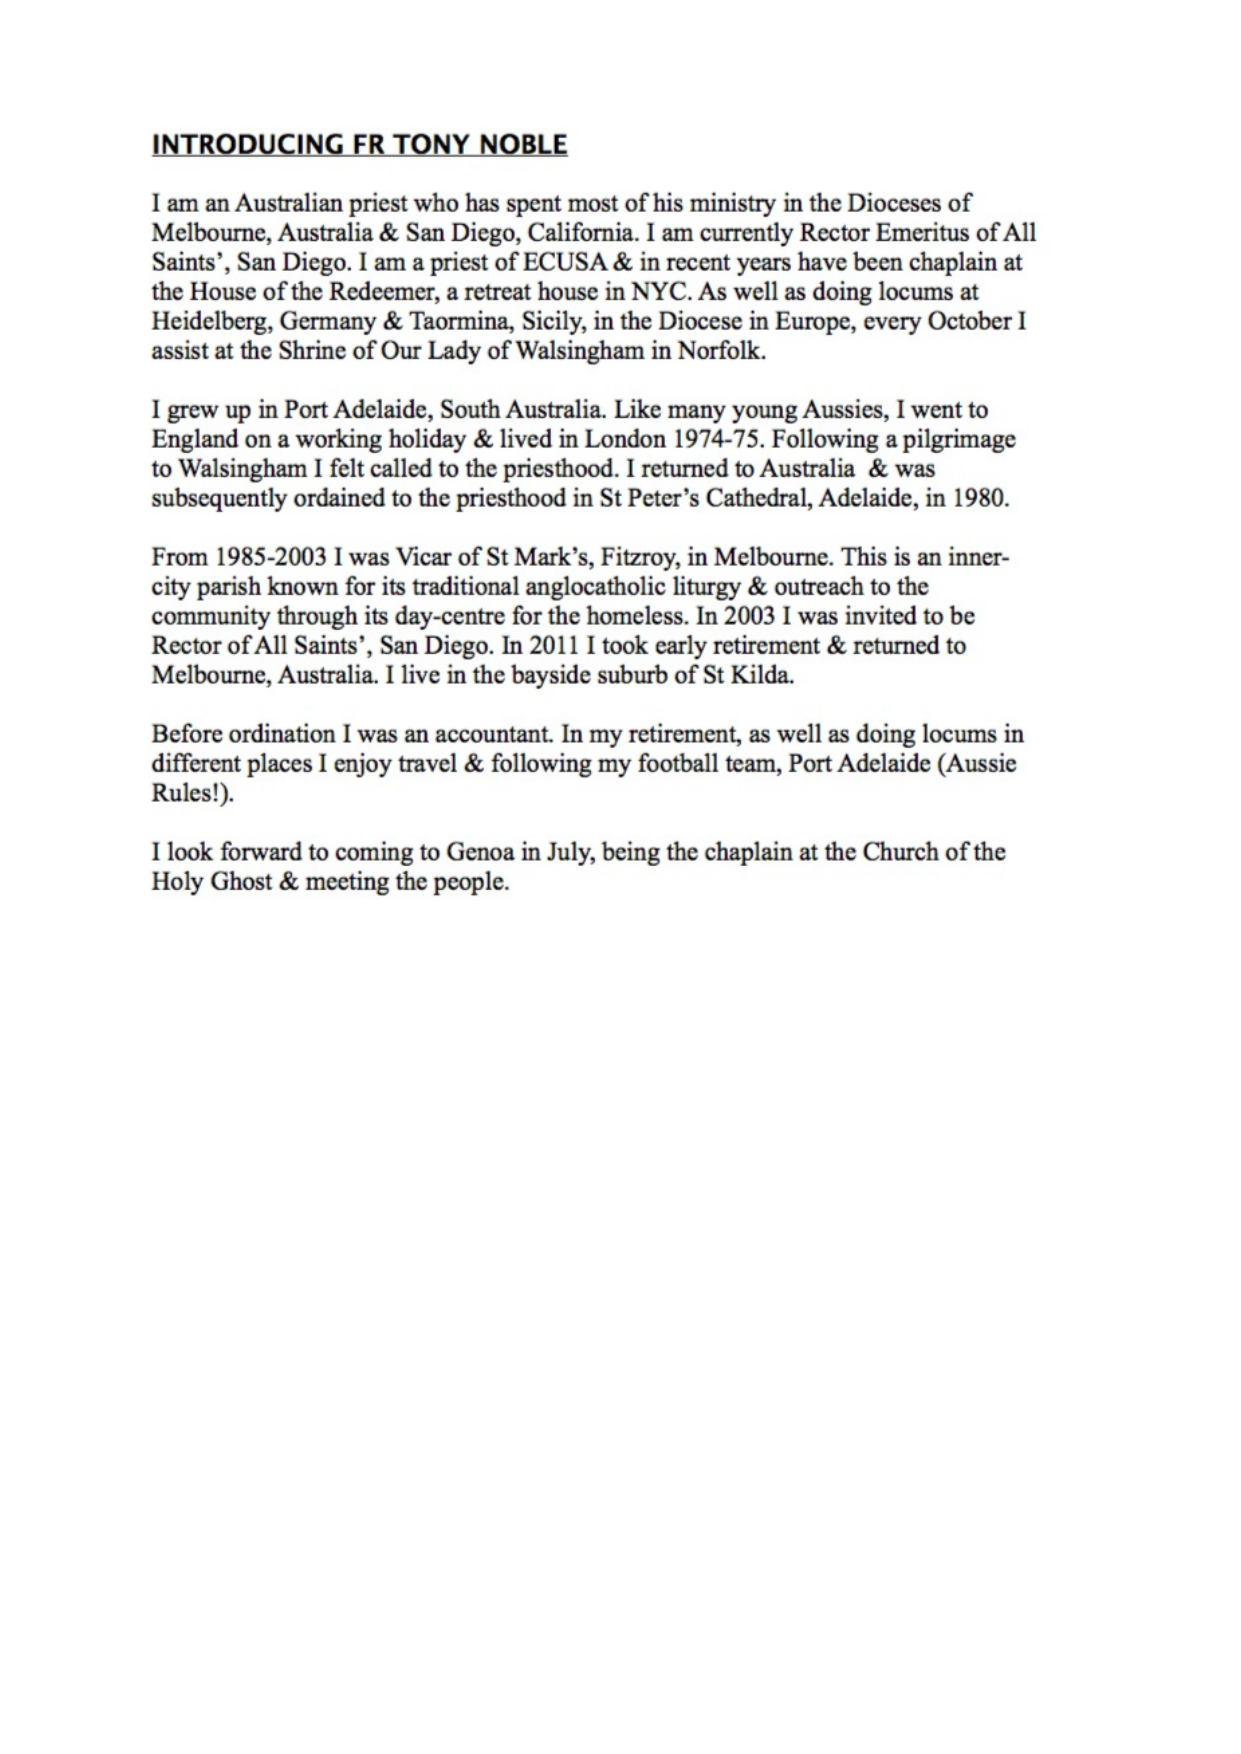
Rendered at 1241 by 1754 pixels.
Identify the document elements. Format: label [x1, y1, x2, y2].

picture [138, 118, 1102, 925]
